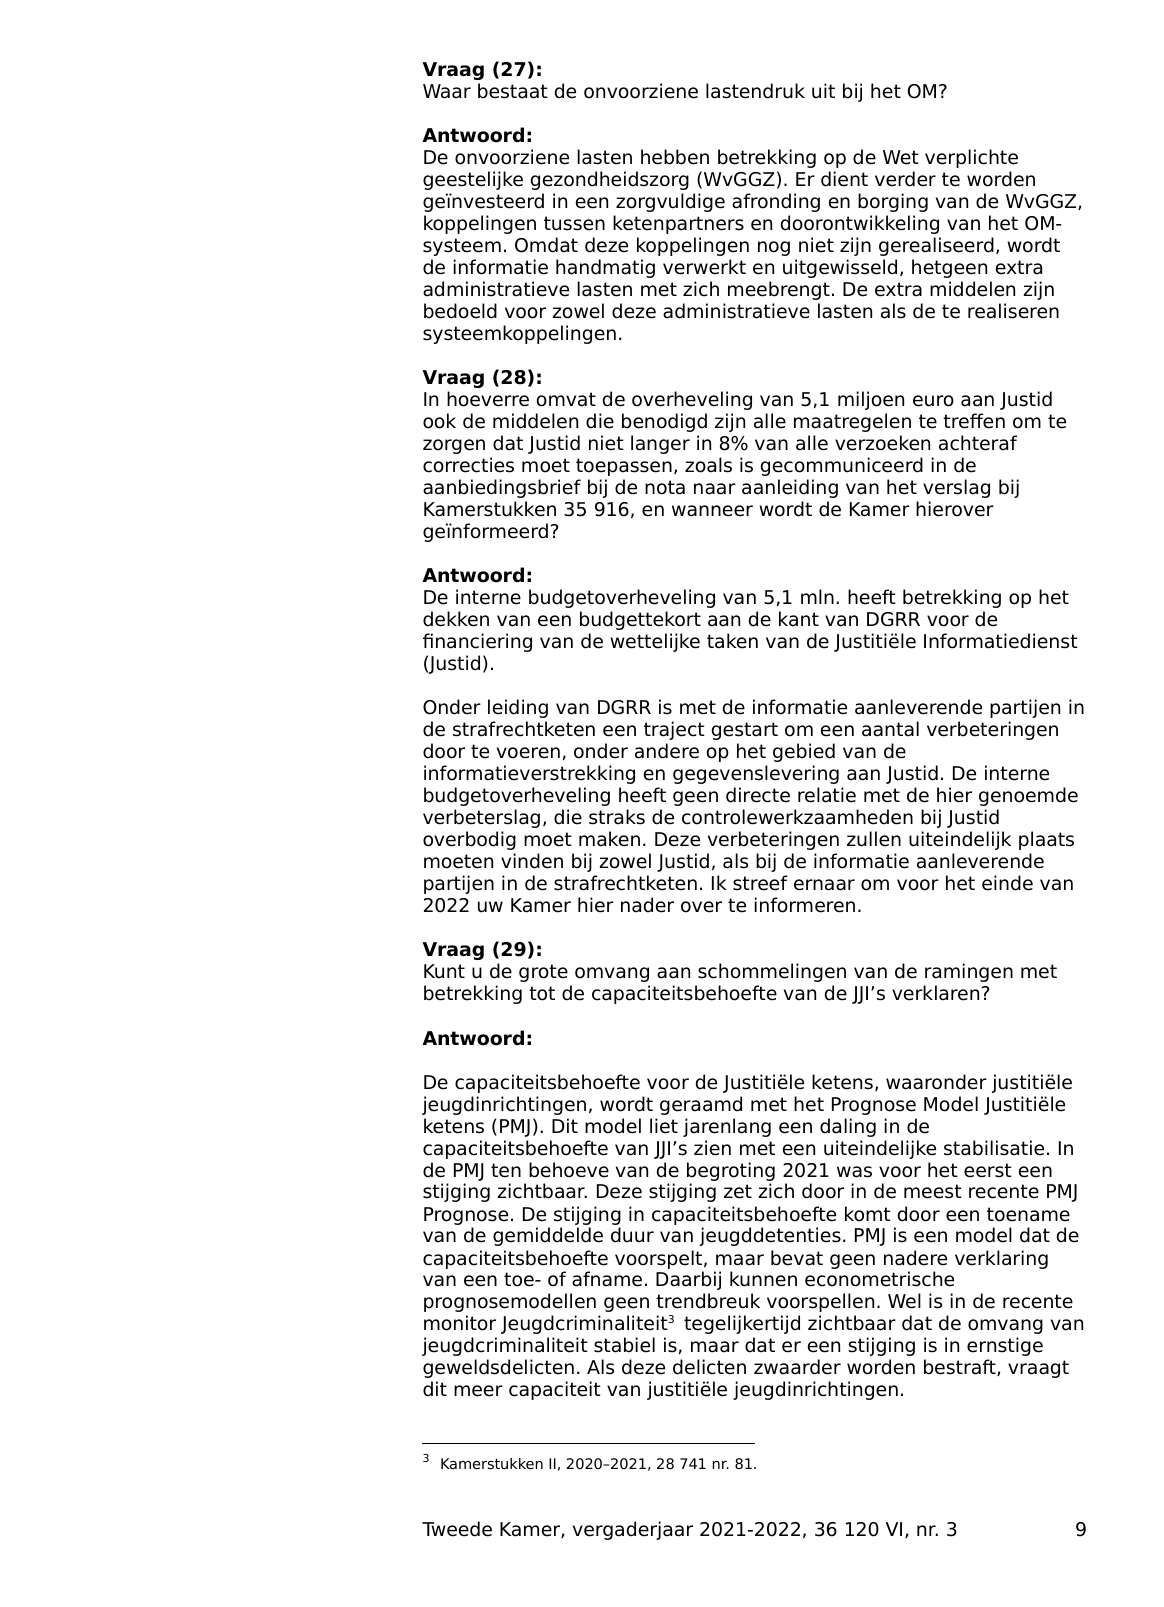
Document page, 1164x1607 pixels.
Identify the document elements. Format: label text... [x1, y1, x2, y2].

text Kamerstukken II, 2020–2021, 28 741 nr. 81. [422, 1452, 1087, 1474]
subtitle Antwoord: [422, 125, 1087, 147]
subtitle Vraag (28): [422, 367, 1087, 389]
subtitle Vraag (29): [422, 939, 1087, 961]
text Onder leiding van DGRR is met de informatie aanleverende partijen in de strafrechtketen een traject gestart om een aantal verbeteringen door te voeren, onder andere op het gebied van de informatieverstrekking en gegevenslevering aan Justid. De interne budgetoverheveling heeft geen directe relatie met de hier genoemde verbeterslag, die straks de controlewerkzaamheden bij Justid overbodig moet maken. Deze verbeteringen zullen uiteindelijk plaats moeten vinden bij zowel Justid, als bij de informatie aanleverende partijen in de strafrechtketen. Ik streef ernaar om voor het einde van 2022 uw Kamer hier nader over te informeren. [422, 697, 1087, 917]
text De capaciteitsbehoefte voor de Justitiële ketens, waaronder justitiële jeugdinrichtingen, wordt geraamd met het Prognose Model Justitiële ketens (PMJ). Dit model liet jarenlang een daling in de capaciteitsbehoefte van JJI’s zien met een uiteindelijke stabilisatie. In de PMJ ten behoeve van de begroting 2021 was voor het eerst een stijging zichtbaar. Deze stijging zet zich door in de meest recente PMJ Prognose. De stijging in capaciteitsbehoefte komt door een toename van de gemiddelde duur van jeugddetenties. PMJ is een model dat de capaciteitsbehoefte voorspelt, maar bevat geen nadere verklaring van een toe- of afname. Daarbij kunnen econometrische prognosemodellen geen trendbreuk voorspellen. Wel is in de recente monitor Jeugdcriminaliteit tegelijkertijd zichtbaar dat de omvang van jeugdcriminaliteit stabiel is, maar dat er een stijging is in ernstige geweldsdelicten. Als deze delicten zwaarder worden bestraft, vraagt dit meer capaciteit van justitiële jeugdinrichtingen. [422, 1072, 1087, 1401]
text Kunt u de grote omvang aan schommelingen van de ramingen met betrekking tot de capaciteitsbehoefte van de JJI’s verklaren? [422, 961, 1087, 1005]
text Waar bestaat de onvoorziene lastendruk uit bij het OM? [422, 81, 1087, 103]
text In hoeverre omvat de overheveling van 5,1 miljoen euro aan Justid ook de middelen die benodigd zijn alle maatregelen te treffen om te zorgen dat Justid niet langer in 8% van alle verzoeken achteraf correcties moet toepassen, zoals is gecommuniceerd in de aanbiedingsbrief bij de nota naar aanleiding van het verslag bij Kamerstukken 35 916, en wanneer wordt de Kamer hierover geïnformeerd? [422, 389, 1087, 543]
subtitle Antwoord: [422, 565, 1087, 587]
subtitle Vraag (27): [422, 59, 1087, 81]
text De interne budgetoverheveling van 5,1 mln. heeft betrekking op het dekken van een budgettekort aan de kant van DGRR voor de financiering van de wettelijke taken van de Justitiële Informatiedienst (Justid). [422, 587, 1087, 675]
text De onvoorziene lasten hebben betrekking op de Wet verplichte geestelijke gezondheidszorg (WvGGZ). Er dient verder te worden geïnvesteerd in een zorgvuldige afronding en borging van de WvGGZ, koppelingen tussen ketenpartners en doorontwikkeling van het OM-systeem. Omdat deze koppelingen nog niet zijn gerealiseerd, wordt de informatie handmatig verwerkt en uitgewisseld, hetgeen extra administratieve lasten met zich meebrengt. De extra middelen zijn bedoeld voor zowel deze administratieve lasten als de te realiseren systeemkoppelingen. [422, 147, 1087, 345]
subtitle Antwoord: [422, 1027, 1087, 1049]
